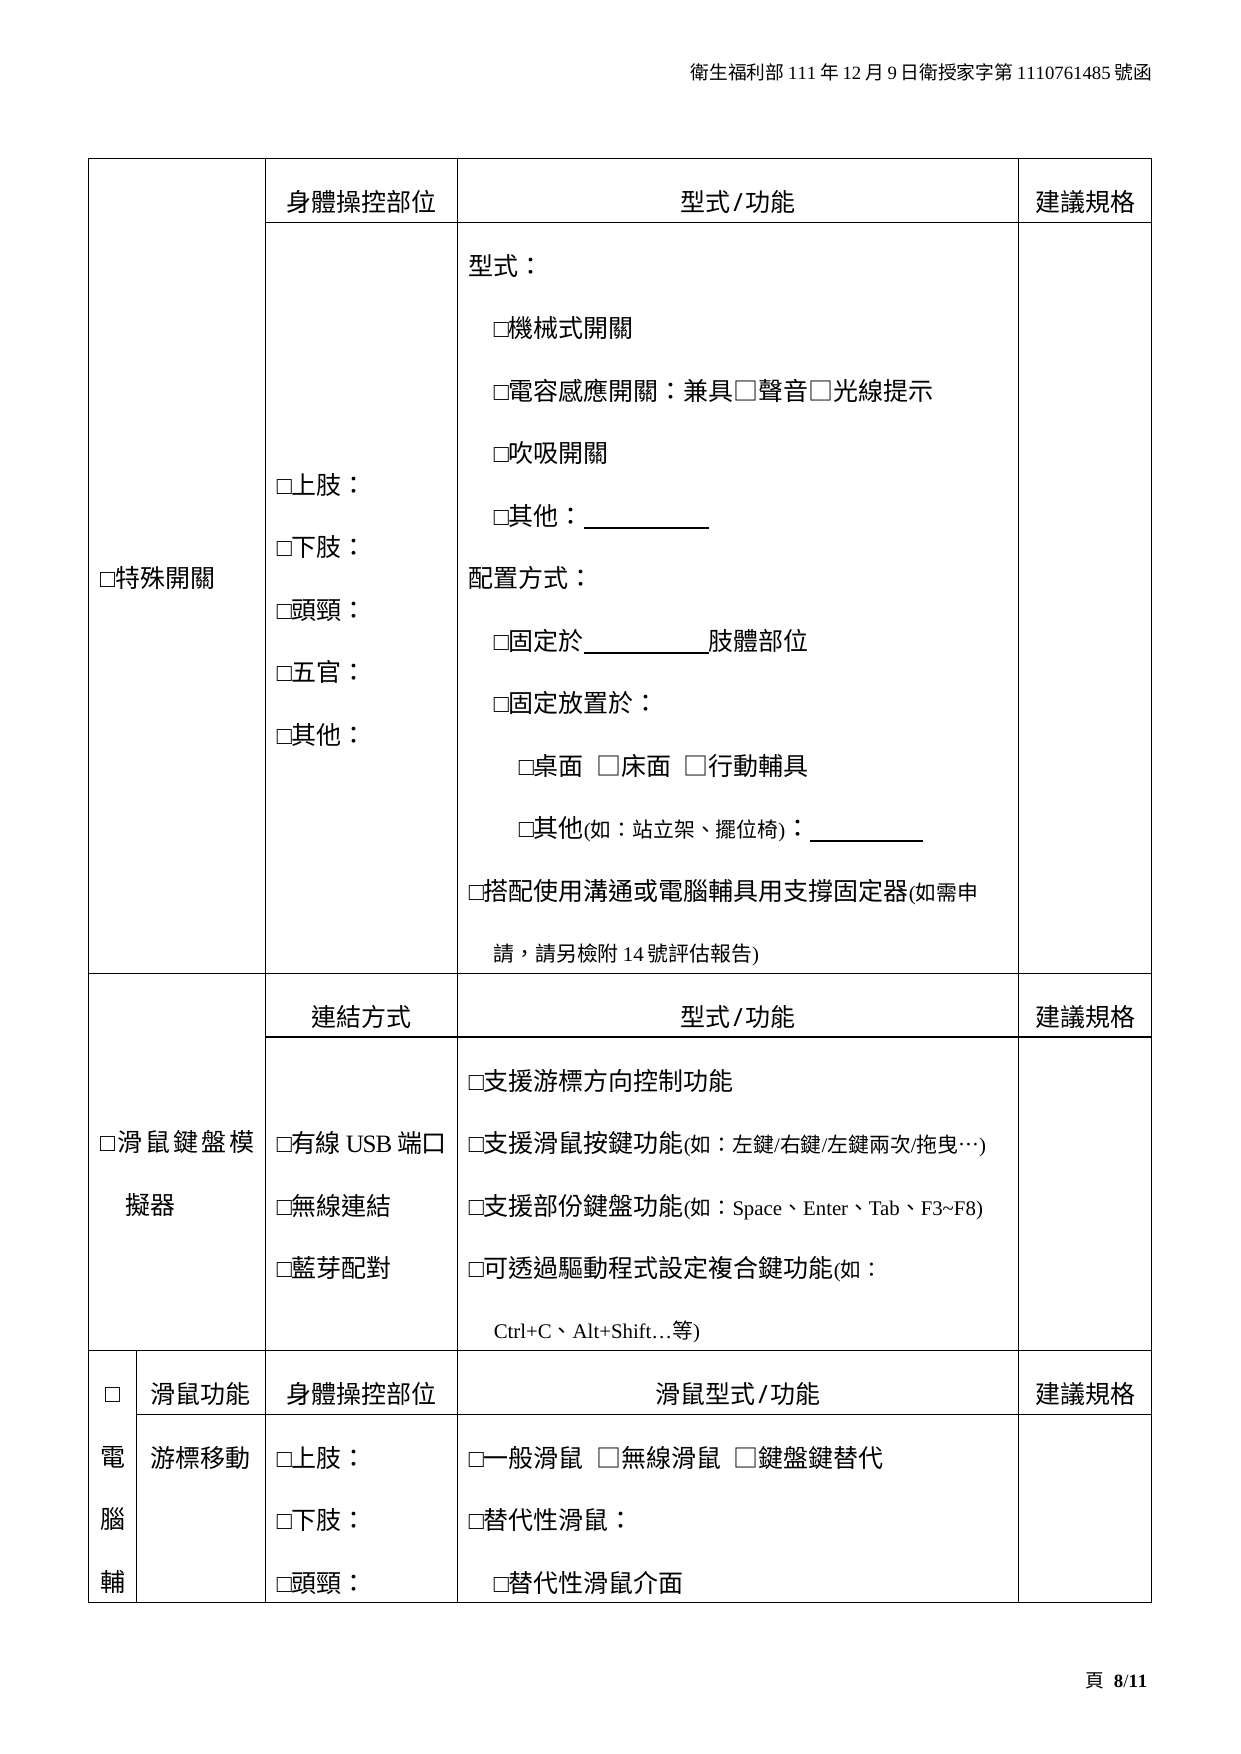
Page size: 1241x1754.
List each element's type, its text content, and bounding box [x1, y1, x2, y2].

table_cell □上肢： □下肢： □頭頸： □五官： □其他： [266, 223, 457, 973]
table_cell 身體操控部位 [266, 1351, 457, 1413]
table_header □特殊開關 [89, 159, 265, 973]
table_cell 滑鼠型式/功能 [458, 1351, 1018, 1413]
table_cell 游標移動 [137, 1415, 265, 1602]
table_cell 型式： □機械式開關 □電容感應開關：兼具□聲音□光線提示 □吹吸開關 □其他： 配置方式： □固定於 肢體部位 □固定放置於： □桌面 □床面 □行動輔具 □其他(如：站立架、擺位椅)： □搭配使用溝通或電腦輔具用支撐固定器(如需申請，請另檢附14號評估報告) [458, 223, 1018, 973]
table_cell 連結方式 [266, 974, 457, 1036]
table_cell 型式/功能 [458, 974, 1018, 1036]
table_header 身體操控部位 [266, 159, 457, 222]
table_header 建議規格 [1019, 159, 1151, 222]
table_cell [1019, 1415, 1151, 1602]
table_cell □一般滑鼠 □無線滑鼠 □鍵盤鍵替代 □替代性滑鼠： □替代性滑鼠介面 [458, 1415, 1018, 1602]
table_cell □支援游標方向控制功能 □支援滑鼠按鍵功能(如：左鍵/右鍵/左鍵兩次/拖曳…) □支援部份鍵盤功能(如：Space、Enter、Tab、F3~F8) □可透過驅動程式設定複合鍵功能(如：Ctrl+C、Alt+Shift…等) [458, 1038, 1018, 1350]
table_cell 建議規格 [1019, 974, 1151, 1036]
table_cell 建議規格 [1019, 1351, 1151, 1413]
table_cell 滑鼠功能 [137, 1351, 265, 1413]
table_cell □滑鼠鍵盤模擬器 [89, 974, 265, 1350]
table_cell □電腦輔 [89, 1351, 136, 1602]
table_cell [1019, 1038, 1151, 1350]
table_cell [1019, 223, 1151, 973]
table_header 型式/功能 [458, 159, 1018, 222]
table_cell □有線USB端口 □無線連結 □藍芽配對 [266, 1038, 457, 1350]
table_cell □上肢： □下肢： □頭頸： [266, 1415, 457, 1602]
